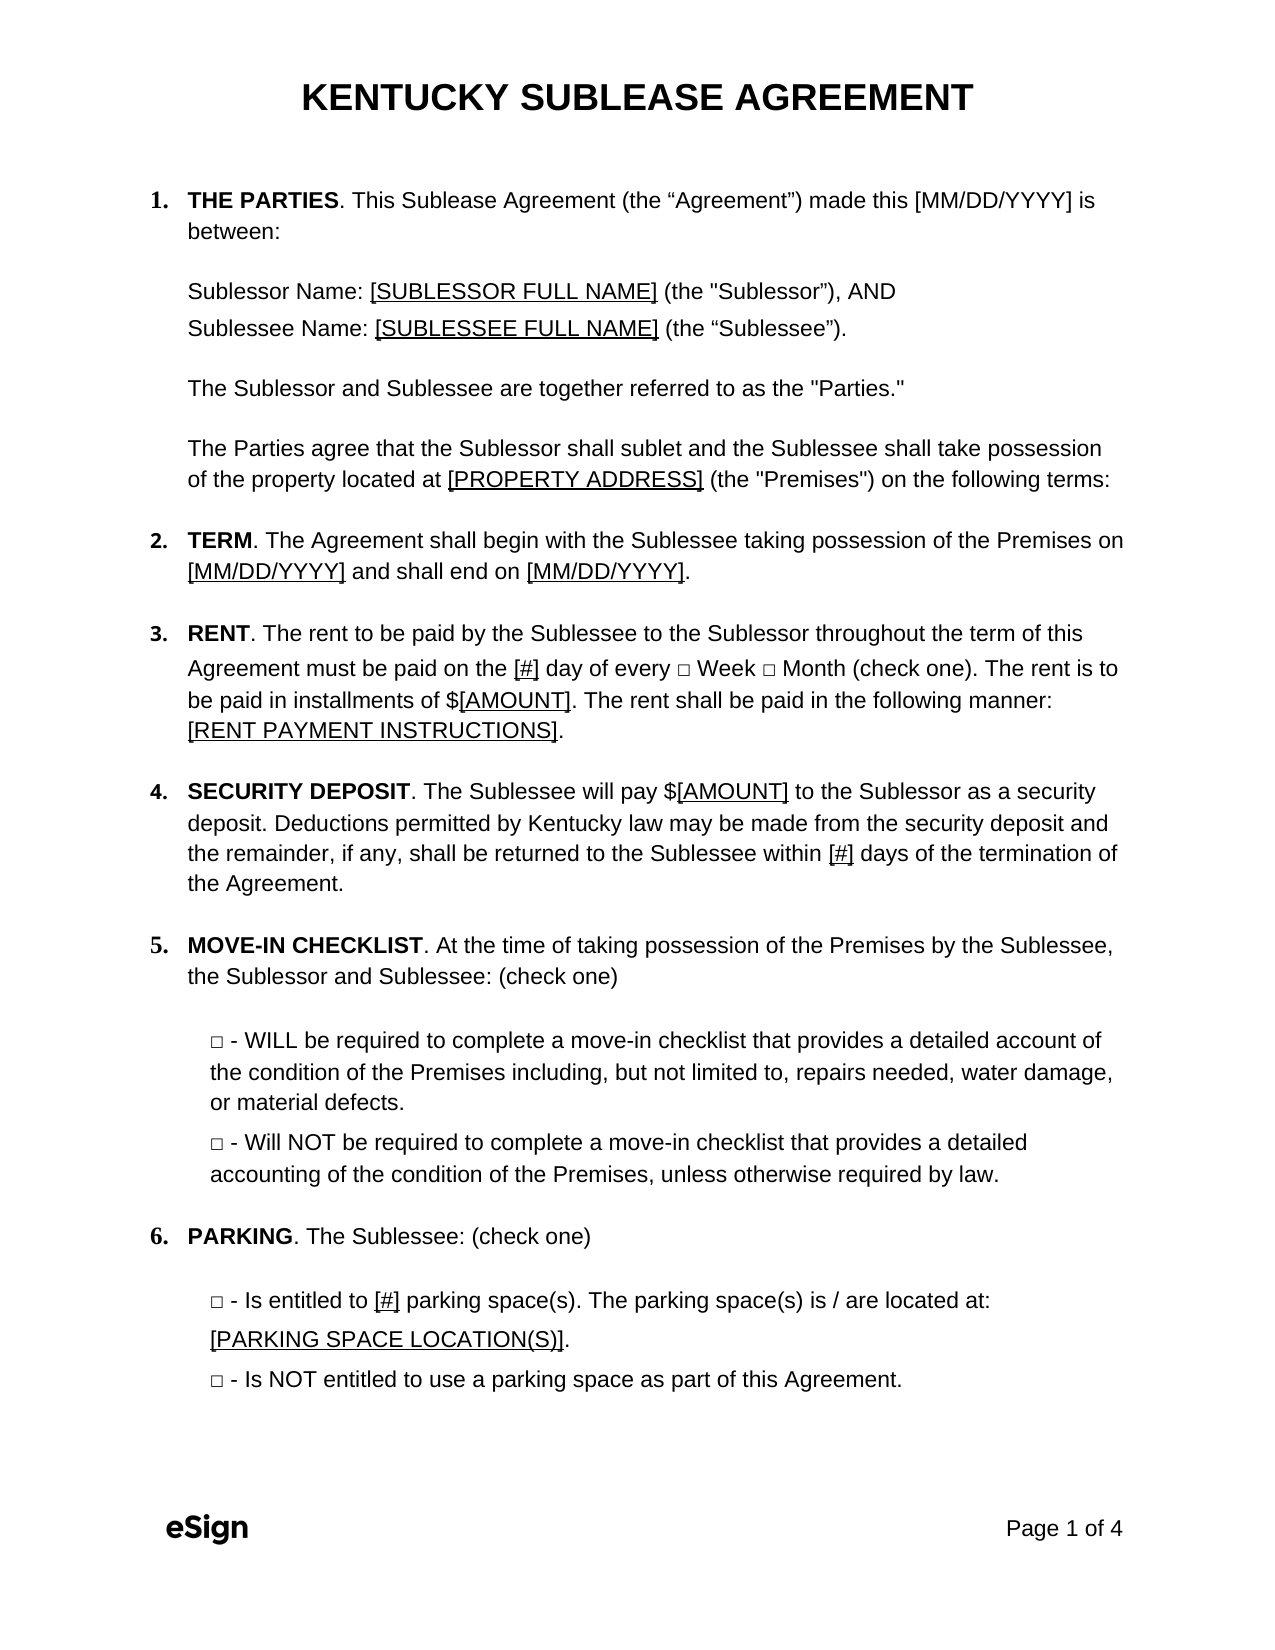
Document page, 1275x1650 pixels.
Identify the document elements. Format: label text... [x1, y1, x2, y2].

title KENTUCKY SUBLEASE AGREEMENT [150, 75, 1125, 118]
text The Parties agree that the Sublessor shall sublet and the Sublessee shall take possession of the property located at [PROPERTY ADDRESS] (the "Premises") on the following terms: [187, 435, 1125, 492]
text [PARKING SPACE LOCATION(S)]. [210, 1326, 1125, 1353]
list RENT. The rent to be paid by the Sublessee to the Sublessor throughout the term of this Agreement must be paid on the [#] day of every ☐ Week ☐ Month (check one). The rent is to be paid in installments of $[AMOUNT]. The rent shall be paid in the following manner: [RENT PAYMENT INSTRUCTIONS]. [150, 619, 1125, 743]
text ☐ - Is NOT entitled to use a parking space as part of this Agreement. [210, 1363, 1125, 1394]
list ☐ - WILL be required to complete a move-in checklist that provides a detailed account of the condition of the Premises including, but not limited to, repairs needed, water damage, or material defects. [210, 1024, 1125, 1115]
text ☐ - Is entitled to [#] parking space(s). The parking space(s) is / are located at: [210, 1284, 1125, 1315]
list SECURITY DEPOSIT. The Sublessee will pay $[AMOUNT] to the Sublessor as a security deposit. Deductions permitted by Kentucky law may be made from the security deposit and the remainder, if any, shall be returned to the Sublessee within [#] days of the termination of the Agreement. [150, 777, 1125, 897]
list MOVE-IN CHECKLIST. At the time of taking possession of the Premises by the Sublessee, the Sublessor and Sublessee: (check one) [150, 931, 1125, 989]
text Sublessee Name: [SUBLESSEE FULL NAME] (the “Sublessee”). [187, 314, 1125, 341]
subtitle Sublessor Name: [SUBLESSOR FULL NAME] (the "Sublessor”), AND [187, 278, 1125, 304]
list TERM. The Agreement shall begin with the Sublessee taking possession of the Premises on [MM/DD/YYYY] and shall end on [MM/DD/YYYY]. [150, 526, 1125, 584]
list ☐ - Will NOT be required to complete a move-in checklist that provides a detailed accounting of the condition of the Premises, unless otherwise required by law. [210, 1125, 1125, 1187]
subtitle The Sublessor and Sublessee are together referred to as the "Parties." [187, 375, 1125, 401]
list THE PARTIES. This Sublease Agreement (the “Agreement”) made this [MM/DD/YYYY] is between: [150, 185, 1125, 244]
list PARKING. The Sublessee: (check one) [150, 1221, 1125, 1250]
